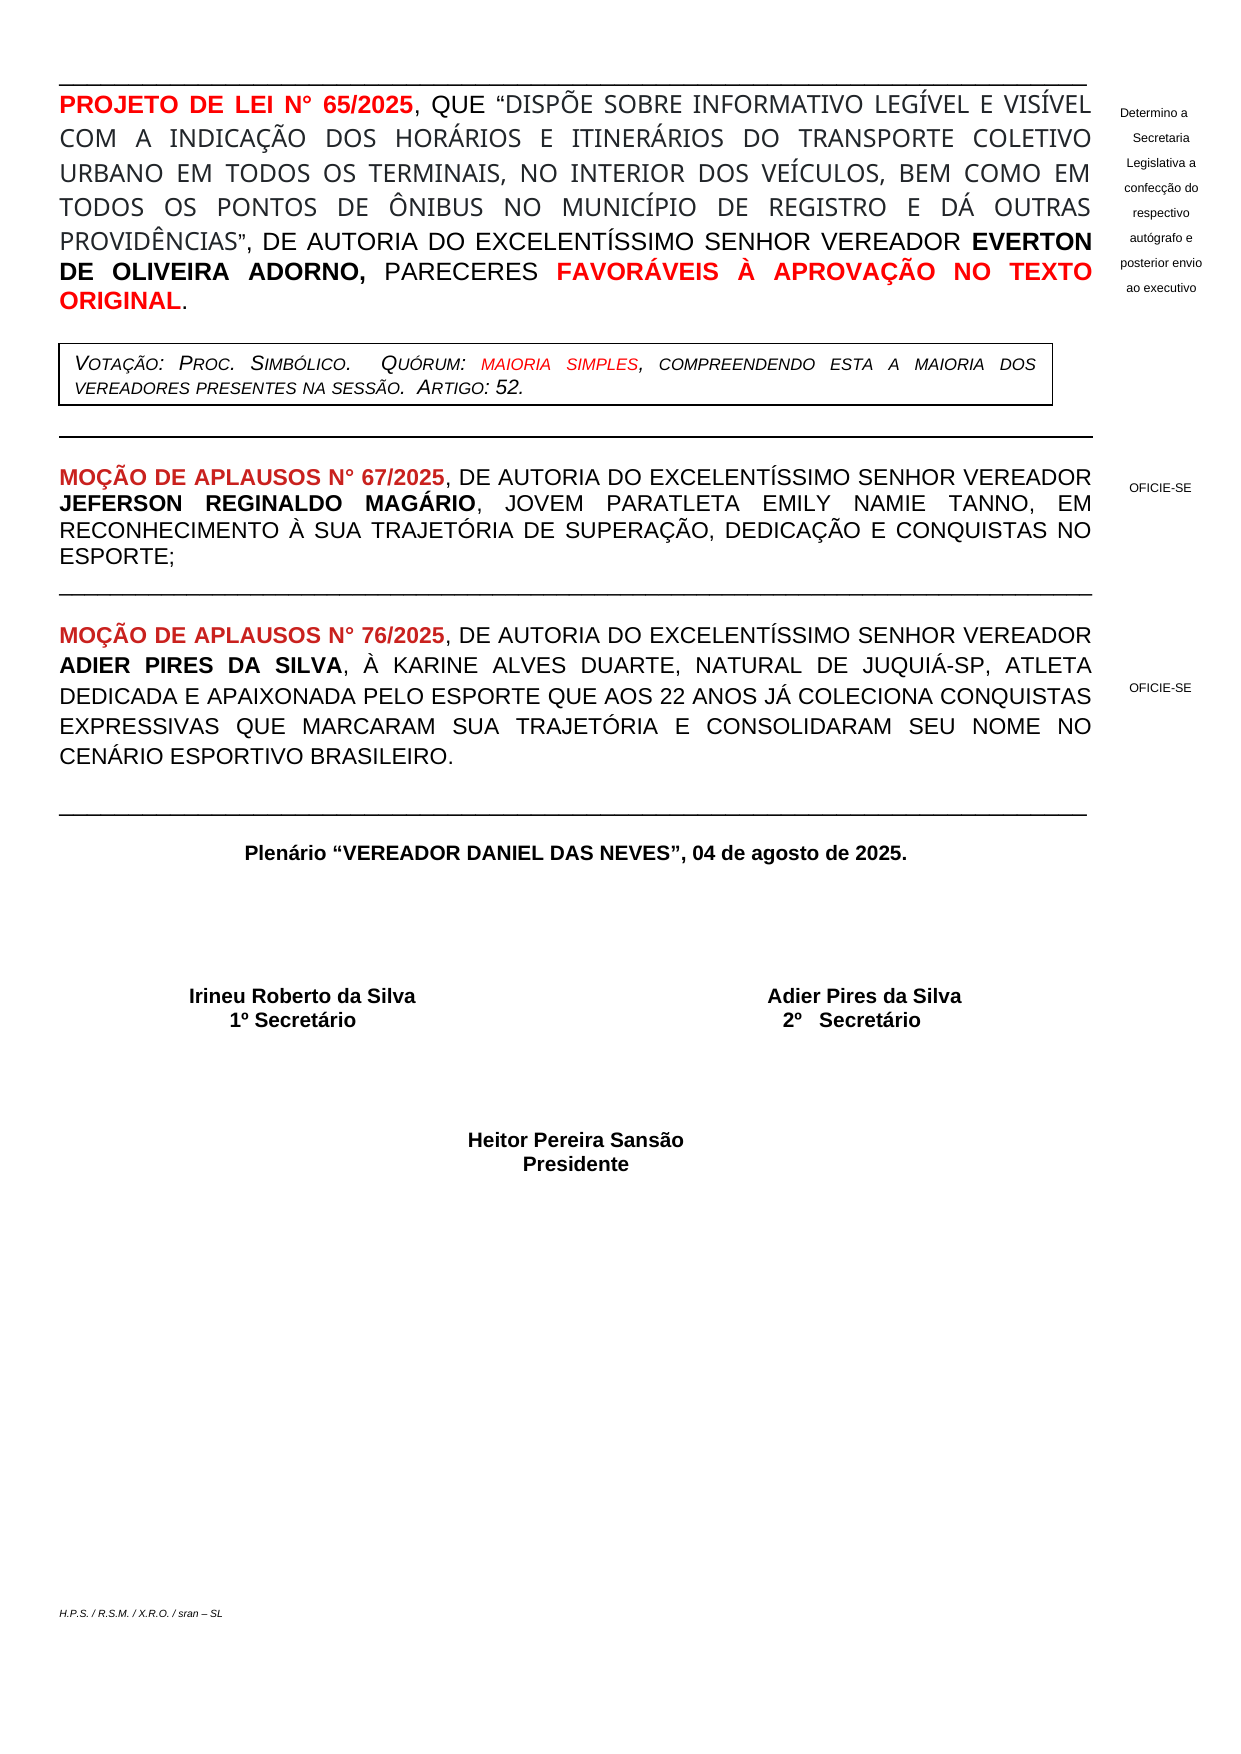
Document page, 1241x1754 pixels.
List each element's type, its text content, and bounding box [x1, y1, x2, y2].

text Plenário “VEREADOR DANIEL DAS NEVES”, 04 de agosto de 2025. [59, 841, 1092, 864]
text MOÇÃO DE APLAUSOS N° 67/2025, DE AUTORIA DO EXCELENTÍSSIMO SENHOR VEREADOR JEFERSON REGINALDO MAGÁRIO, JOVEM PARATLETA EMILY NAMIE TANNO, EM RECONHECIMENTO À SUA TRAJETÓRIA DE SUPERAÇÃO, DEDICAÇÃO E CONQUISTAS NO ESPORTE; [59, 464, 1093, 569]
text Votação: Proc. Simbólico. Quórum: maioria simples, compreendendo esta a maioria dos vereadores presentes na sessão. Artigo: 52. [74, 351, 1038, 398]
text Presidente [59, 1152, 1092, 1176]
text OFICIE-SE [1129, 472, 1199, 497]
text MOÇÃO DE APLAUSOS N° 76/2025, DE AUTORIA DO EXCELENTÍSSIMO SENHOR VEREADOR ADIER PIRES DA SILVA, À KARINE ALVES DUARTE, NATURAL DE JUQUIÁ-SP, ATLETA DEDICADA E APAIXONADA PELO ESPORTE QUE AOS 22 ANOS JÁ COLECIONA CONQUISTAS EXPRESSIVAS QUE MARCARAM SUA TRAJETÓRIA E CONSOLIDARAM SEU NOME NO CENÁRIO ESPORTIVO BRASILEIRO. [59, 622, 1093, 769]
text Determino a Secretaria Legislativa a confecção do respectivo autógrafo e posterior envio ao executivo [1114, 97, 1208, 297]
text __________________________________________________________________________ [59, 58, 1093, 87]
text __________________________________________________________________________ [59, 788, 1093, 817]
text Heitor Pereira Sansão [59, 1128, 1092, 1152]
text projeto de LEI n° 65/2025, QUE “DISPÕE SOBRE INFORMATIVO LEGÍVEL E VISÍVEL COM A INDICAÇÃO DOS HORÁRIOS E ITINERÁRIOS DO TRANSPORTE COLETIVO URBANO EM TODOS OS TERMINAIS, NO INTERIOR DOS VEÍCULOS, BEM COMO EM TODOS OS PONTOS DE ÔNIBUS NO MUNICÍPIO DE REGISTRO E DÁ OUTRAS PROVIDÊNCIAS”, de autoria DO EXCELENTÍSSIMO SENHOR VEREADOR EVERTON DE OLIVEIRA ADORNO, Pareceres favoráveis à aprovação no texto original. [59, 87, 1093, 315]
text Irineu Roberto da Silva Adier Pires da Silva [59, 984, 1092, 1008]
text 1º Secretário 2º Secretário [59, 1008, 1092, 1032]
text H.P.S. / R.S.M. / X.R.O. / sran – SL [59, 1607, 1092, 1619]
text OFICIE-SE [1129, 672, 1199, 697]
text _________________________________________________________________________________ [59, 569, 1093, 596]
